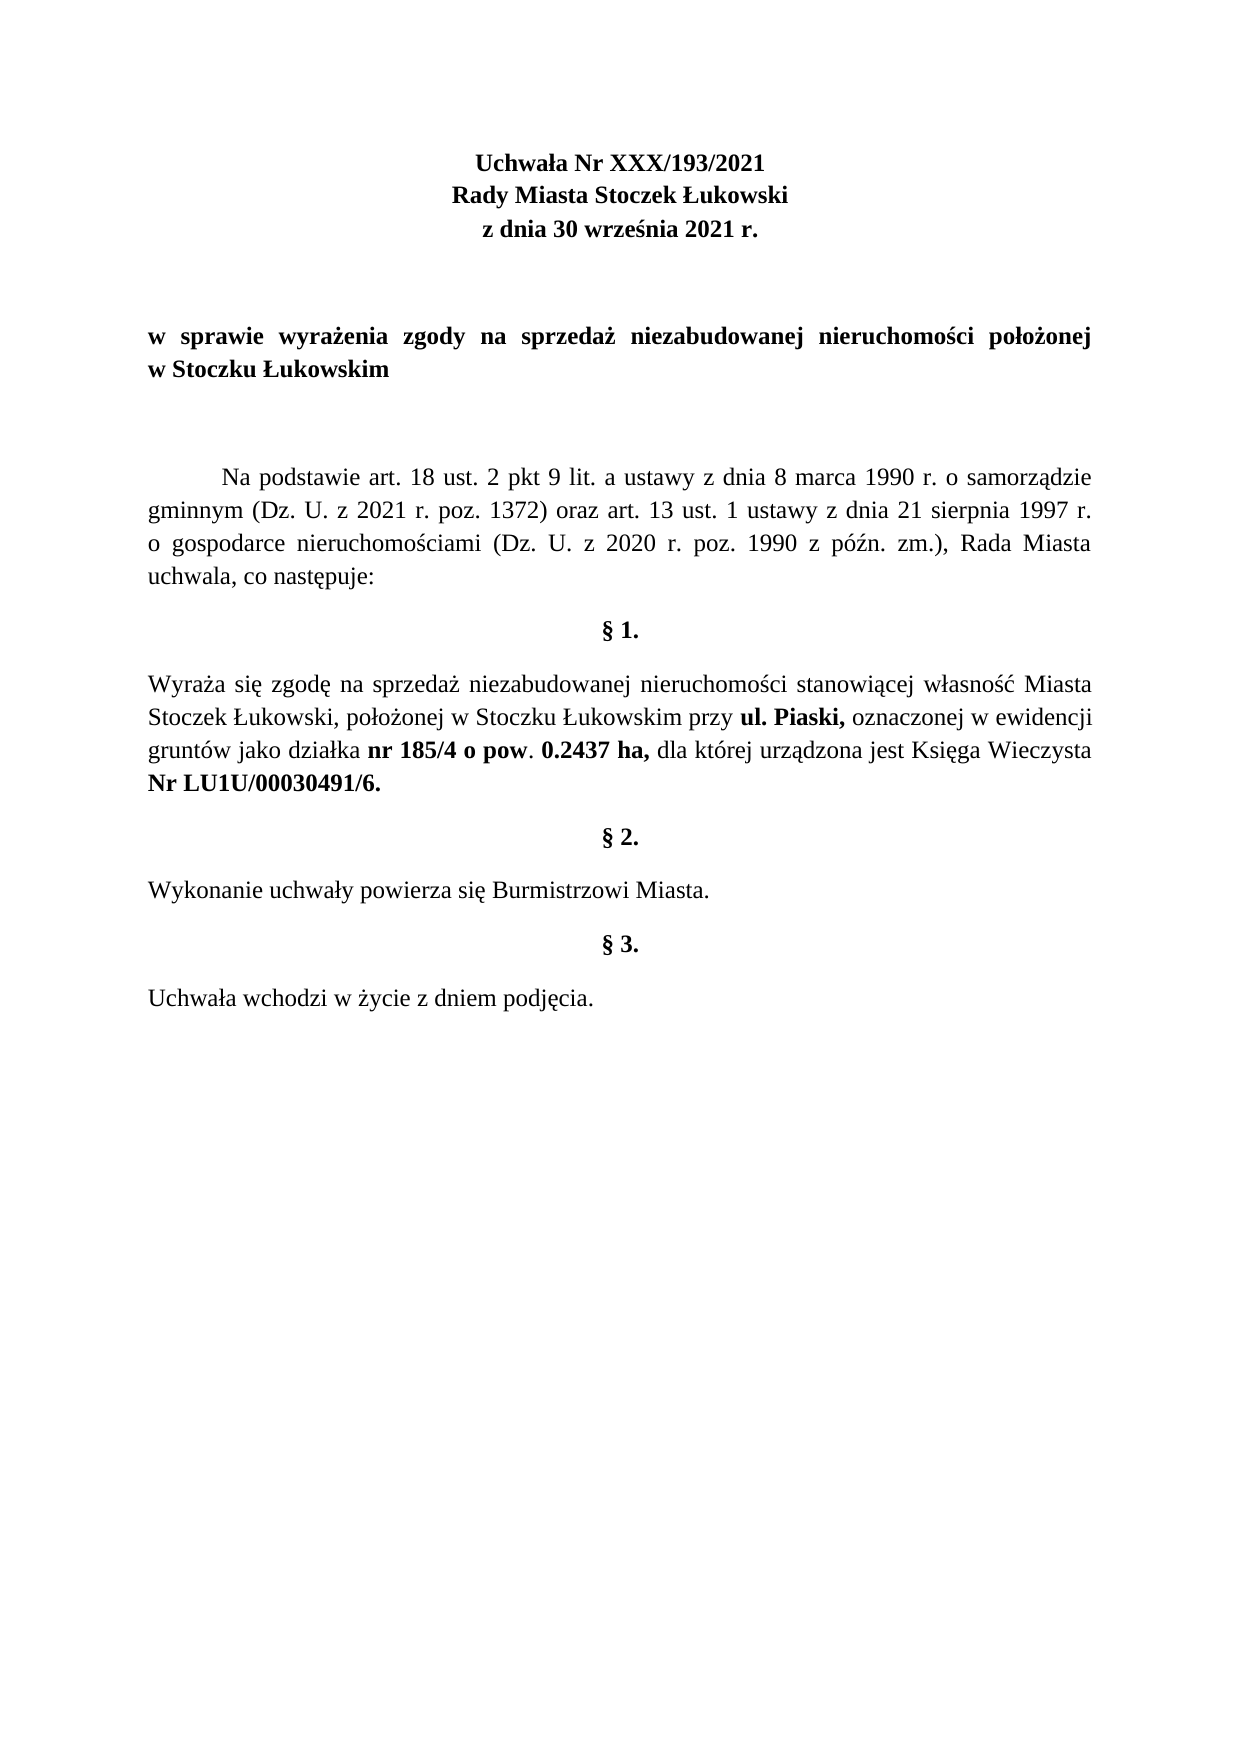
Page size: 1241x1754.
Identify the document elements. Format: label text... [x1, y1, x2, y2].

text Wykonanie uchwały powierza się Burmistrzowi Miasta. [148, 876, 1093, 904]
text Uchwała Nr XXX/193/2021 Rady Miasta Stoczek Łukowski z dnia 30 września 2021 r. [148, 148, 1093, 242]
text Wyraża się zgodę na sprzedaż niezabudowanej nieruchomości stanowiącej własność Miasta Stoczek Łukowski, położonej w Stoczku Łukowskim przy ul. Piaski, oznaczonej w ewidencji gruntów jako działka nr 185/4 o pow. 0.2437 ha, dla której urządzona jest Księga Wieczysta Nr LU1U/00030491/6. [148, 669, 1093, 797]
text § 2. [148, 822, 1093, 851]
text § 3. [148, 929, 1093, 958]
text § 1. [148, 615, 1093, 644]
text w sprawie wyrażenia zgody na sprzedaż niezabudowanej nieruchomości położonej w Stoczku Łukowskim [148, 321, 1093, 383]
text Uchwała wchodzi w życie z dniem podjęcia. [148, 983, 1093, 1012]
text Na podstawie art. 18 ust. 2 pkt 9 lit. a ustawy z dnia 8 marca 1990 r. o samorządzie gminnym (Dz. U. z 2021 r. poz. 1372) oraz art. 13 ust. 1 ustawy z dnia 21 sierpnia 1997 r. o gospodarce nieruchomościami (Dz. U. z 2020 r. poz. 1990 z późn. zm.), Rada Miasta uchwala, co następuje: [148, 462, 1093, 590]
